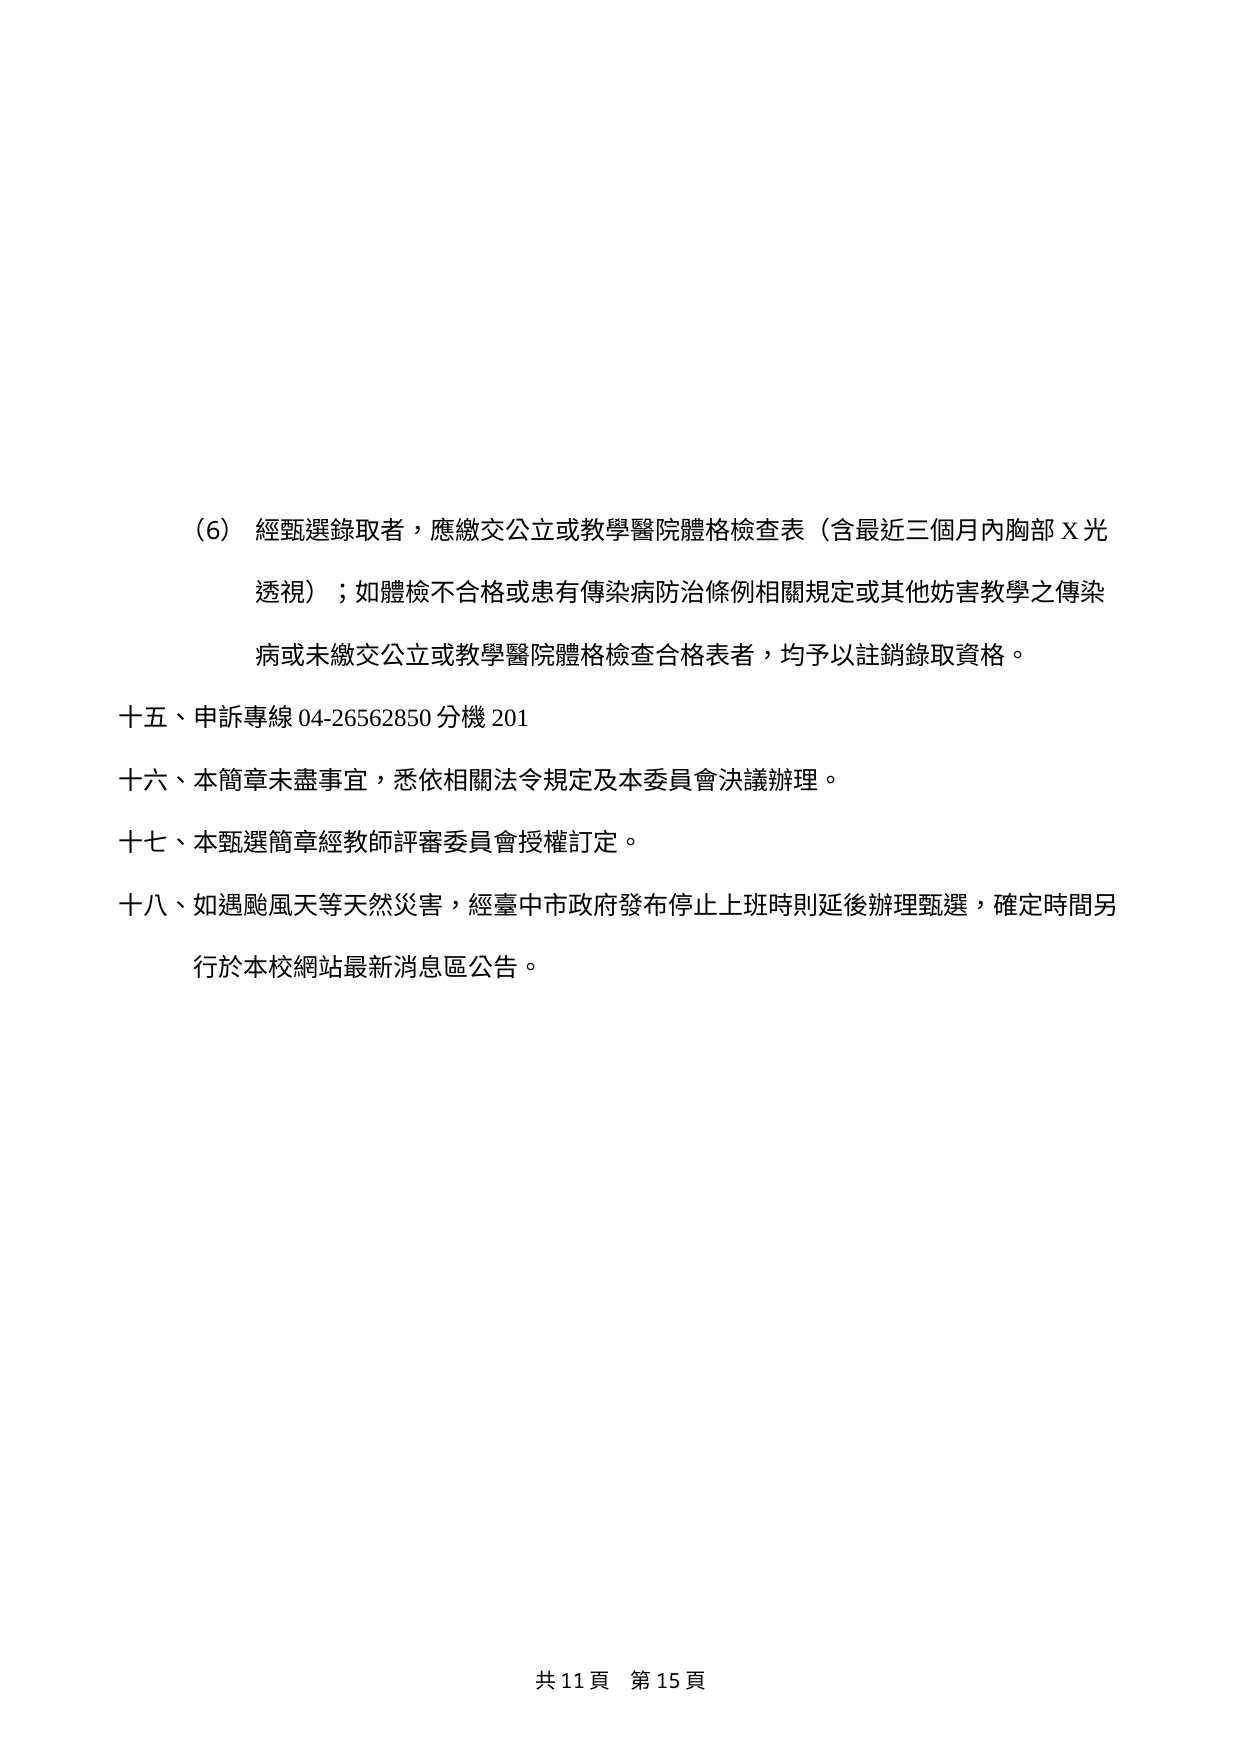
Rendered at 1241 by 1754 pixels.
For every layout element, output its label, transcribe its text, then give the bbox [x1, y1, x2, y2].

text 十八、如遇颱風天等天然災害，經臺中市政府發布停止上班時則延後辦理甄選，確定時間另行於本校網站最新消息區公告。 [118, 862, 1122, 987]
list 經甄選錄取者，應繳交公立或教學醫院體格檢查表（含最近三個月內胸部X光透視）；如體檢不合格或患有傳染病防治條例相關規定或其他妨害教學之傳染病或未繳交公立或教學醫院體格檢查合格表者，均予以註銷錄取資格。 [181, 487, 1122, 674]
text 十六、本簡章未盡事宜，悉依相關法令規定及本委員會決議辦理。 [118, 737, 1122, 799]
text 十七、本甄選簡章經教師評審委員會授權訂定。 [118, 799, 1122, 862]
text 十五、申訴專線04-26562850分機201 [118, 674, 1122, 737]
